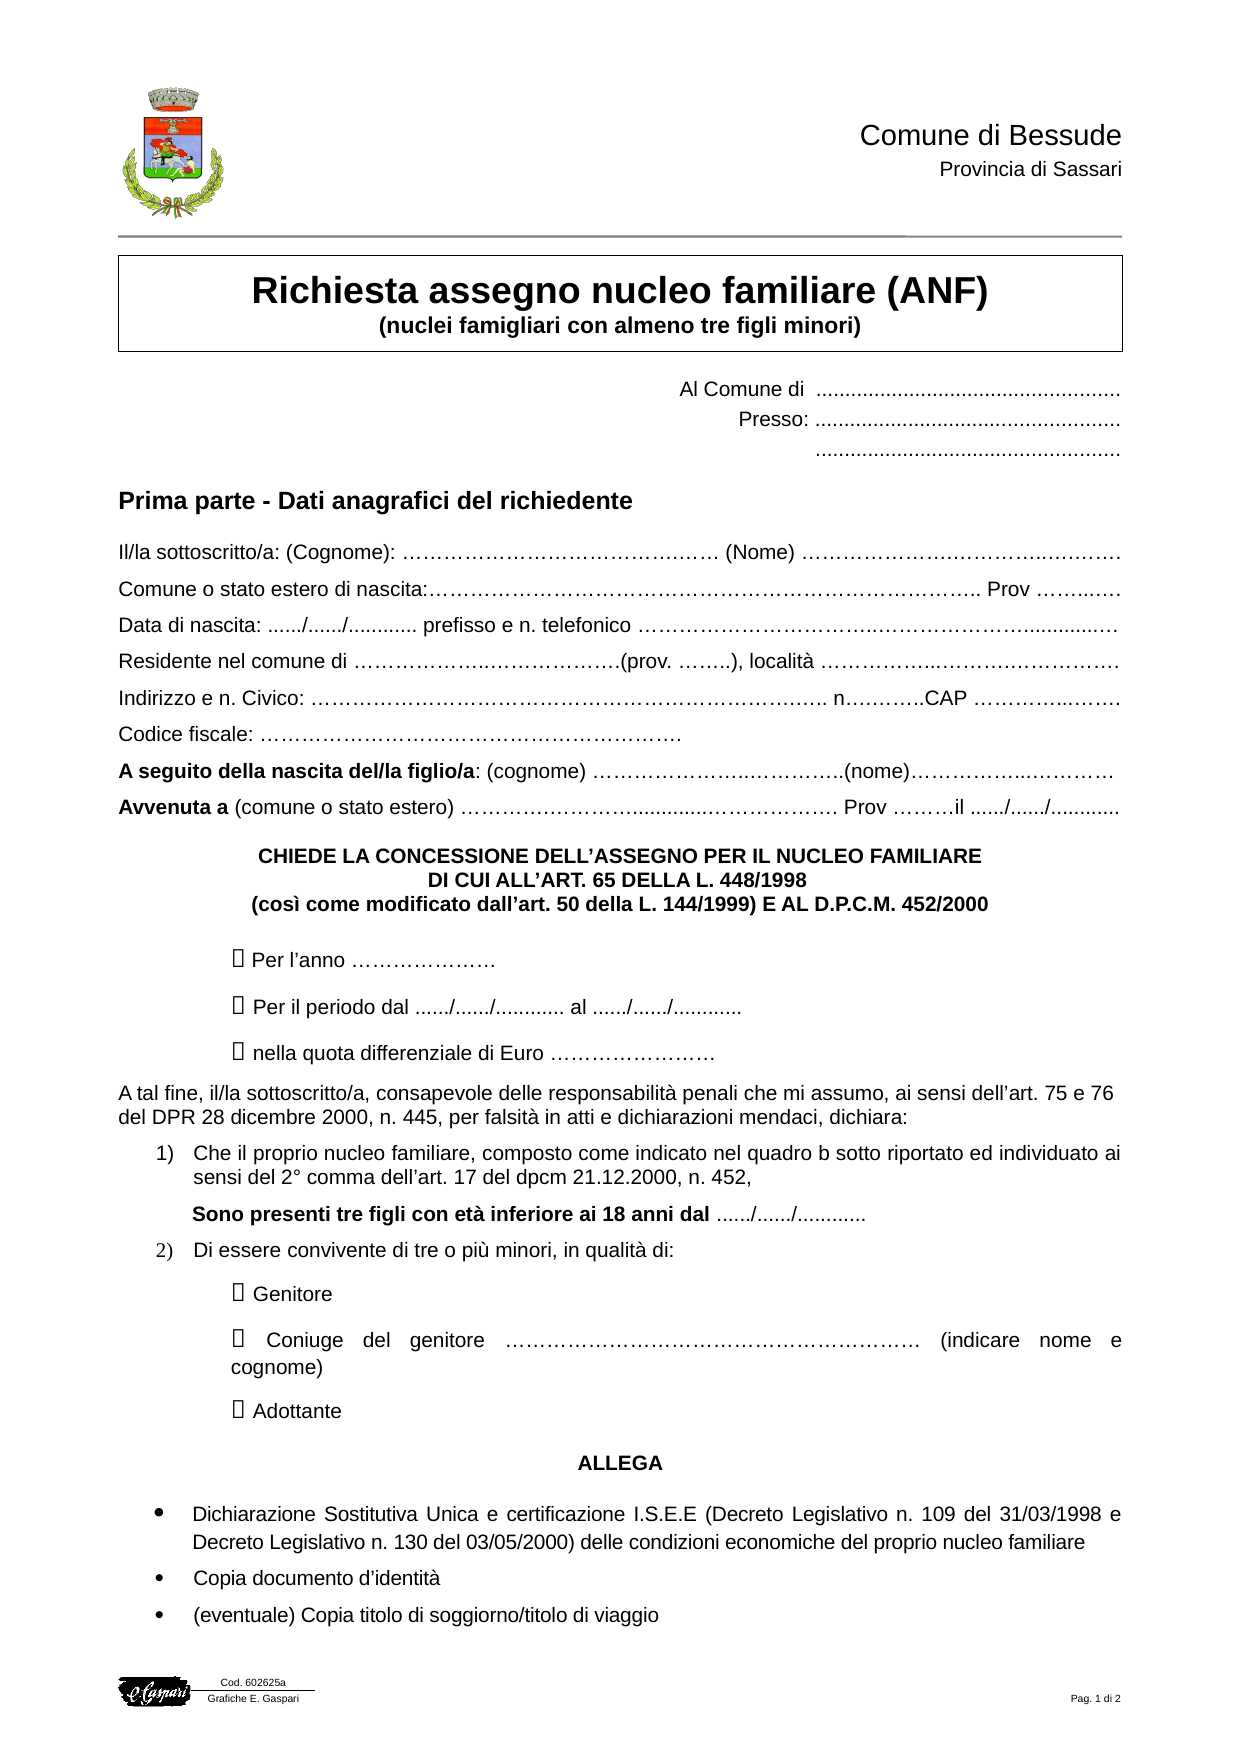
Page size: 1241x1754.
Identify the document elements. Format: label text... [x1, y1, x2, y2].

text Presso: [738, 407, 1122, 431]
list Che il proprio nucleo familiare, composto come indicato nel quadro b sotto riportato ed individuato ai sensi del 2° comma dell’art. 17 del dpcm 21.12.2000, n. 452, [156, 1141, 1122, 1189]
table_header Richiesta assegno nucleo familiare (ANF) (nuclei famigliari con almeno tre figli minori) [119, 256, 1122, 351]
picture [122, 87, 224, 219]
text Al Comune di [679, 377, 1122, 401]
text  Adottante [231, 1392, 1122, 1426]
list Dichiarazione Sostitutiva Unica e certificazione I.S.E.E (Decreto Legislativo n. 109 del 31/03/1998 e Decreto Legislativo n. 130 del 03/05/2000) delle condizioni economiche del proprio nucleo familiare [154, 1502, 1122, 1553]
text Codice fiscale: ……………………………………………………. [118, 722, 1122, 746]
subtitle CHIEDE LA CONCESSIONE DELL’ASSEGNO PER IL NUCLEO FAMILIARE [118, 844, 1122, 868]
text  Per l’anno ………………… [231, 941, 1122, 975]
text A seguito della nascita del/la figlio/a: (cognome) …………………..…………..(nome)……………...………… [118, 759, 1122, 783]
list Di essere convivente di tre o più minori, in qualità di: [156, 1238, 1122, 1262]
text Sono presenti tre figli con età inferiore ai 18 anni dal ....../....../............ [192, 1201, 1122, 1225]
picture [117, 1675, 191, 1707]
text  Per il periodo dal ....../....../............ al ....../....../............ [231, 987, 1122, 1022]
text (così come modificato dall’art. 50 della L. 144/1999) E AL D.P.C.M. 452/2000 [118, 892, 1122, 916]
text Avvenuta a (comune o stato estero) ………….………….............………………. Prov ………il ....../....../............ [118, 795, 1122, 819]
text Prima parte - Dati anagrafici del richiedente [118, 486, 1122, 515]
text A tal fine, il/la sottoscritto/a, consapevole delle responsabilità penali che mi assumo, ai sensi dell’art. 75 e 76 del DPR 28 dicembre 2000, n. 445, per falsità in atti e dichiarazioni mendaci, dichiara: [118, 1081, 1122, 1128]
text Comune o stato estero di nascita:…………………………………………………………………….. Prov ……...…. [118, 576, 1122, 600]
text  Genitore [231, 1274, 1122, 1309]
list Copia documento d’identità [156, 1566, 1122, 1590]
text  Coniuge del genitore …………………………………………………… (indicare nome e cognome) [231, 1321, 1122, 1379]
text Provincia di Sassari [224, 157, 1122, 181]
list (eventuale) Copia titolo di soggiorno/titolo di viaggio [156, 1603, 1122, 1627]
text ALLEGA [118, 1451, 1122, 1475]
text Residente nel comune di ………………..……………….(prov. ……..), località ……………...……….……………. [118, 649, 1122, 673]
text Il/la sottoscritto/a: (Cognome): ………………………………….…… (Nome) ………………….…………..….……. [118, 540, 1122, 564]
text DI CUI ALL’ART. 65 DELLA L. 448/1998 [118, 868, 1122, 892]
text Indirizzo e n. Civico: …………………………………………………………….….. n….……..CAP …………...……. [118, 686, 1122, 710]
text  nella quota differenziale di Euro …………………… [231, 1034, 1122, 1068]
text Comune di Bessude [224, 118, 1122, 152]
text Data di nascita: ....../....../............ prefisso e n. telefonico ……………………………..………………….............… [118, 613, 1122, 637]
